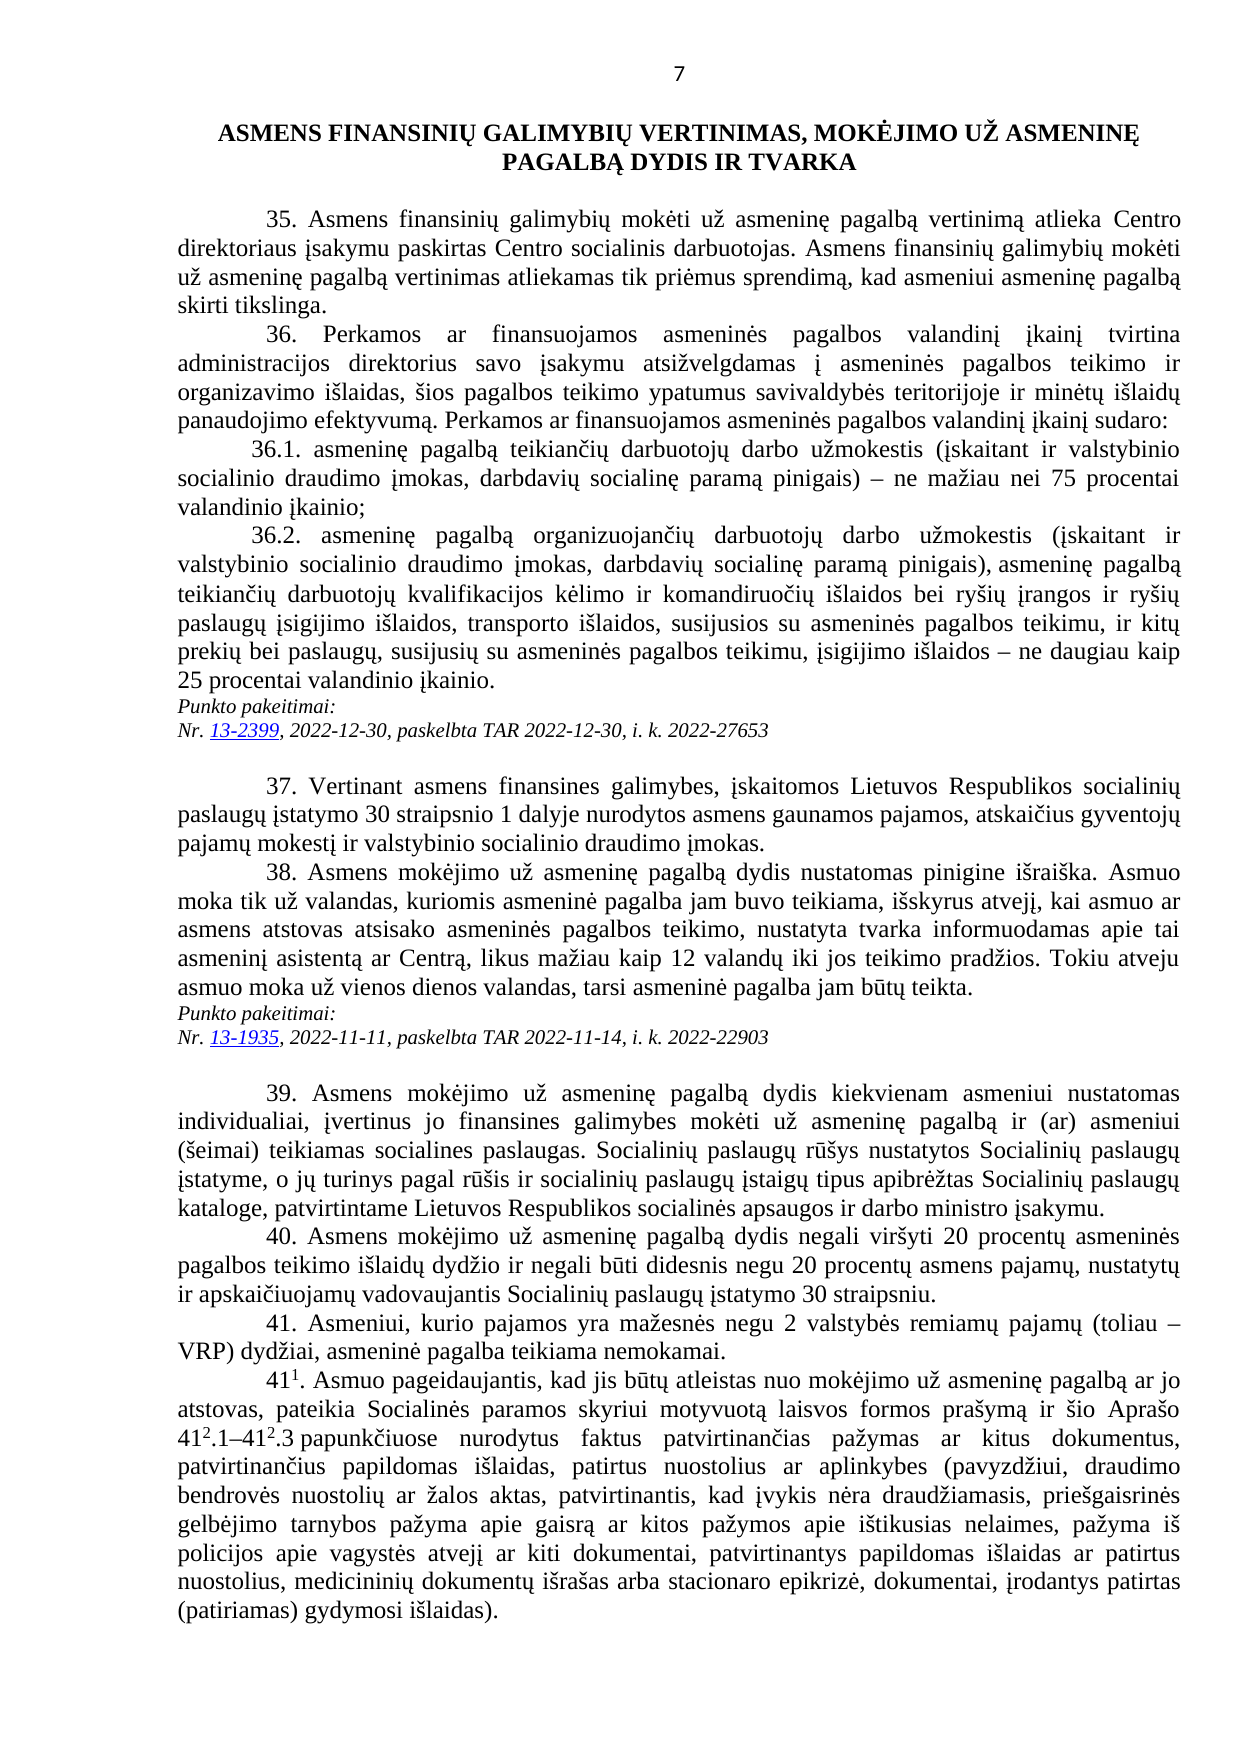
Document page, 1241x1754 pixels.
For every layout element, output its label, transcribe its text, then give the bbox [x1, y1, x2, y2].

text ASMENS FINANSINIŲ GALIMYBIŲ VERTINIMAS, MOKĖJIMO UŽ ASMENINĘ PAGALBĄ DYDIS IR TVARKA [177, 118, 1181, 176]
text 36. Perkamos ar finansuojamos asmeninės pagalbos valandinį įkainį tvirtina administracijos direktorius savo įsakymu atsižvelgdamas į asmeninės pagalbos teikimo ir organizavimo išlaidas, šios pagalbos teikimo ypatumus savivaldybės teritorijoje ir minėtų išlaidų panaudojimo efektyvumą. Perkamos ar finansuojamos asmeninės pagalbos valandinį įkainį sudaro: [177, 319, 1181, 434]
text 35. Asmens finansinių galimybių mokėti už asmeninę pagalbą vertinimą atlieka Centro direktoriaus įsakymu paskirtas Centro socialinis darbuotojas. Asmens finansinių galimybių mokėti už asmeninę pagalbą vertinimas atliekamas tik priėmus sprendimą, kad asmeniui asmeninę pagalbą skirti tikslinga. [177, 204, 1181, 319]
text 39. Asmens mokėjimo už asmeninę pagalbą dydis kiekvienam asmeniui nustatomas individualiai, įvertinus jo finansines galimybes mokėti už asmeninę pagalbą ir (ar) asmeniui (šeimai) teikiamas socialines paslaugas. Socialinių paslaugų rūšys nustatytos Socialinių paslaugų įstatyme, o jų turinys pagal rūšis ir socialinių paslaugų įstaigų tipus apibrėžtas Socialinių paslaugų kataloge, patvirtintame Lietuvos Respublikos socialinės apsaugos ir darbo ministro įsakymu. [177, 1078, 1181, 1221]
text 36.1. asmeninę pagalbą teikiančių darbuotojų darbo užmokestis (įskaitant ir valstybinio socialinio draudimo įmokas, darbdavių socialinę paramą pinigais) – ne mažiau nei 75 procentai valandinio įkainio; [177, 434, 1181, 521]
text Nr. 13-2399, 2022-12-30, paskelbta TAR 2022-12-30, i. k. 2022-27653 [177, 718, 1181, 742]
text Punkto pakeitimai: [177, 694, 1181, 718]
text 40. Asmens mokėjimo už asmeninę pagalbą dydis negali viršyti 20 procentų asmeninės pagalbos teikimo išlaidų dydžio ir negali būti didesnis negu 20 procentų asmens pajamų, nustatytų ir apskaičiuojamų vadovaujantis Socialinių paslaugų įstatymo 30 straipsniu. [177, 1221, 1181, 1308]
text 37. Vertinant asmens finansines galimybes, įskaitomos Lietuvos Respublikos socialinių paslaugų įstatymo 30 straipsnio 1 dalyje nurodytos asmens gaunamos pajamos, atskaičius gyventojų pajamų mokestį ir valstybinio socialinio draudimo įmokas. [177, 771, 1181, 857]
text Nr. 13-1935, 2022-11-11, paskelbta TAR 2022-11-14, i. k. 2022-22903 [177, 1025, 1181, 1049]
text 411. Asmuo pageidaujantis, kad jis būtų atleistas nuo mokėjimo už asmeninę pagalbą ar jo atstovas, pateikia Socialinės paramos skyriui motyvuotą laisvos formos prašymą ir šio Aprašo 412.1–412.3 papunkčiuose nurodytus faktus patvirtinančias pažymas ar kitus dokumentus, patvirtinančius papildomas išlaidas, patirtus nuostolius ar aplinkybes (pavyzdžiui, draudimo bendrovės nuostolių ar žalos aktas, patvirtinantis, kad įvykis nėra draudžiamasis, priešgaisrinės gelbėjimo tarnybos pažyma apie gaisrą ar kitos pažymos apie ištikusias nelaimes, pažyma iš policijos apie vagystės atvejį ar kiti dokumentai, patvirtinantys papildomas išlaidas ar patirtus nuostolius, medicininių dokumentų išrašas arba stacionaro epikrizė, dokumentai, įrodantys patirtas (patiriamas) gydymosi išlaidas). [177, 1365, 1181, 1624]
text 38. Asmens mokėjimo už asmeninę pagalbą dydis nustatomas pinigine išraiška. Asmuo moka tik už valandas, kuriomis asmeninė pagalba jam buvo teikiama, išskyrus atvejį, kai asmuo ar asmens atstovas atsisako asmeninės pagalbos teikimo, nustatyta tvarka informuodamas apie tai asmeninį asistentą ar Centrą, likus mažiau kaip 12 valandų iki jos teikimo pradžios. Tokiu atveju asmuo moka už vienos dienos valandas, tarsi asmeninė pagalba jam būtų teikta. [177, 857, 1181, 1001]
text 41. Asmeniui, kurio pajamos yra mažesnės negu 2 valstybės remiamų pajamų (toliau – VRP) dydžiai, asmeninė pagalba teikiama nemokamai. [177, 1308, 1181, 1365]
text 36.2. asmeninę pagalbą organizuojančių darbuotojų darbo užmokestis (įskaitant ir valstybinio socialinio draudimo įmokas, darbdavių socialinę paramą pinigais), asmeninę pagalbą teikiančių darbuotojų kvalifikacijos kėlimo ir komandiruočių išlaidos bei ryšių įrangos ir ryšių paslaugų įsigijimo išlaidos, transporto išlaidos, susijusios su asmeninės pagalbos teikimu, ir kitų prekių bei paslaugų, susijusių su asmeninės pagalbos teikimu, įsigijimo išlaidos – ne daugiau kaip 25 procentai valandinio įkainio. [177, 521, 1181, 694]
text Punkto pakeitimai: [177, 1001, 1181, 1025]
